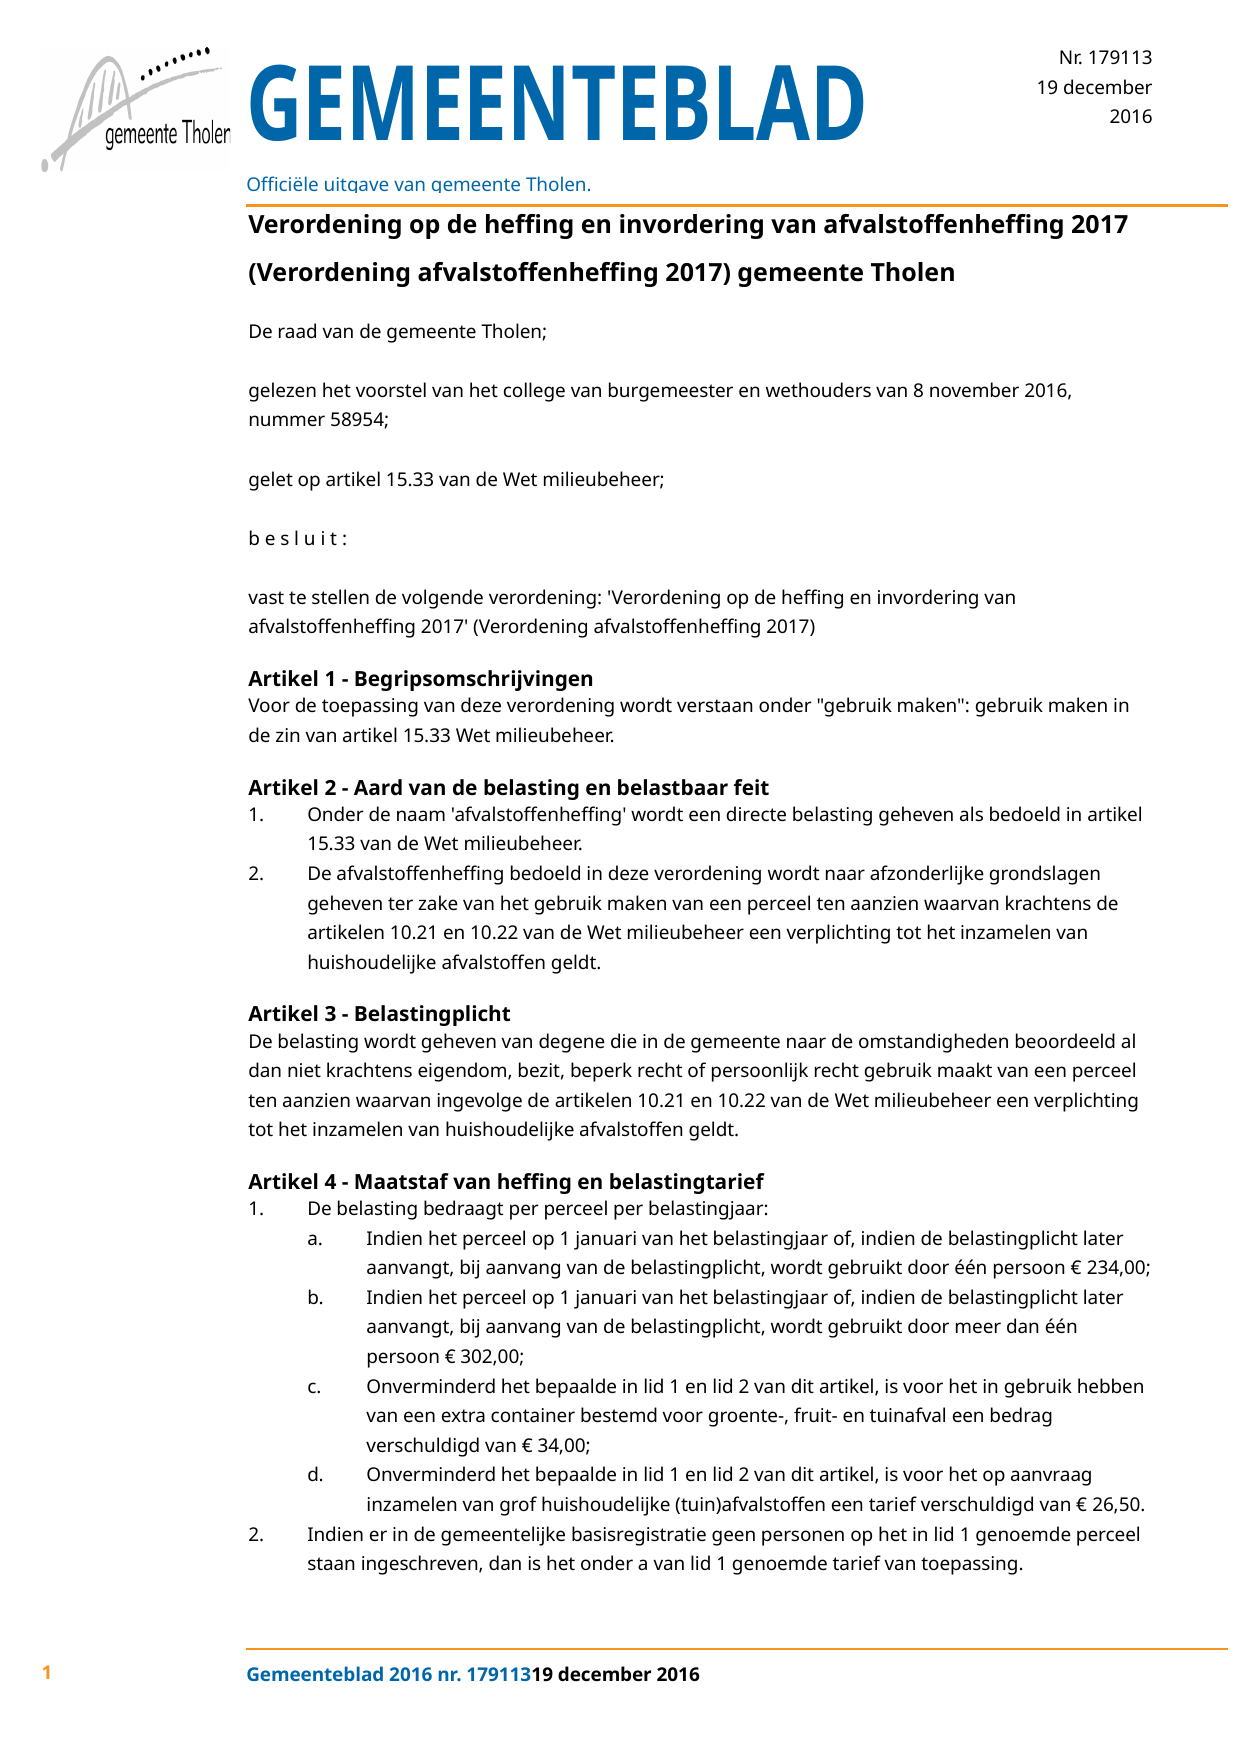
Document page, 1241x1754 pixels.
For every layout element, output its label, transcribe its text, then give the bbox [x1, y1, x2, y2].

text b e s l u i t : [248, 525, 1152, 551]
list Indien het perceel op 1 januari van het belastingjaar of, indien de belastingplicht later aanvangt, bij aanvang van de belastingplicht, wordt gebruikt door meer dan één persoon € 302,00; [307, 1284, 1152, 1369]
text Voor de toepassing van deze verordening wordt verstaan onder "gebruik maken": gebruik maken in de zin van artikel 15.33 Wet milieubeheer. [248, 693, 1152, 748]
list Onder de naam 'afvalstoffenheffing' wordt een directe belasting geheven als bedoeld in artikel 15.33 van de Wet milieubeheer. [248, 801, 1152, 856]
list De belasting bedraagt per perceel per belastingjaar: [248, 1195, 1152, 1221]
text De raad van de gemeente Tholen; [248, 318, 1152, 344]
text Artikel 4 - Maatstaf van heffing en belastingtarief [248, 1167, 1152, 1195]
text De belasting wordt geheven van degene die in de gemeente naar de omstandigheden beoordeeld al dan niet krachtens eigendom, bezit, beperk recht of persoonlijk recht gebruik maakt van een perceel ten aanzien waarvan ingevolge de artikelen 10.21 en 10.22 van de Wet milieubeheer een verplichting tot het inzamelen van huishoudelijke afvalstoffen geldt. [248, 1028, 1152, 1142]
text Verordening op de heffing en invordering van afvalstoffenheffing 2017 (Verordening afvalstoffenheffing 2017) gemeente Tholen [248, 207, 1152, 288]
list Onverminderd het bepaalde in lid 1 en lid 2 van dit artikel, is voor het in gebruik hebben van een extra container bestemd voor groente-, fruit- en tuinafval een bedrag verschuldigd van € 34,00; [307, 1373, 1152, 1458]
text gelezen het voorstel van het college van burgemeester en wethouders van 8 november 2016, nummer 58954; [248, 377, 1152, 432]
list De afvalstoffenheffing bedoeld in deze verordening wordt naar afzonderlijke grondslagen geheven ter zake van het gebruik maken van een perceel ten aanzien waarvan krachtens de artikelen 10.21 en 10.22 van de Wet milieubeheer een verplichting tot het inzamelen van huishoudelijke afvalstoffen geldt. [248, 860, 1152, 975]
list Indien er in de gemeentelijke basisregistratie geen personen op het in lid 1 genoemde perceel staan ingeschreven, dan is het onder a van lid 1 genoemde tarief van toepassing. [248, 1521, 1152, 1576]
text vast te stellen de volgende verordening: 'Verordening op de heffing en invordering van afvalstoffenheffing 2017' (Verordening afvalstoffenheffing 2017) [248, 584, 1152, 639]
text Artikel 3 - Belastingplicht [248, 999, 1152, 1028]
text Artikel 2 - Aard van de belasting en belastbaar feit [248, 773, 1152, 801]
text gelet op artikel 15.33 van de Wet milieubeheer; [248, 466, 1152, 492]
list Indien het perceel op 1 januari van het belastingjaar of, indien de belastingplicht later aanvangt, bij aanvang van de belastingplicht, wordt gebruikt door één persoon € 234,00; [307, 1225, 1152, 1280]
list Onverminderd het bepaalde in lid 1 en lid 2 van dit artikel, is voor het op aanvraag inzamelen van grof huishoudelijke (tuin)afvalstoffen een tarief verschuldigd van € 26,50. [307, 1462, 1152, 1517]
picture [41, 47, 231, 172]
text Artikel 1 - Begripsomschrijvingen [248, 664, 1152, 693]
